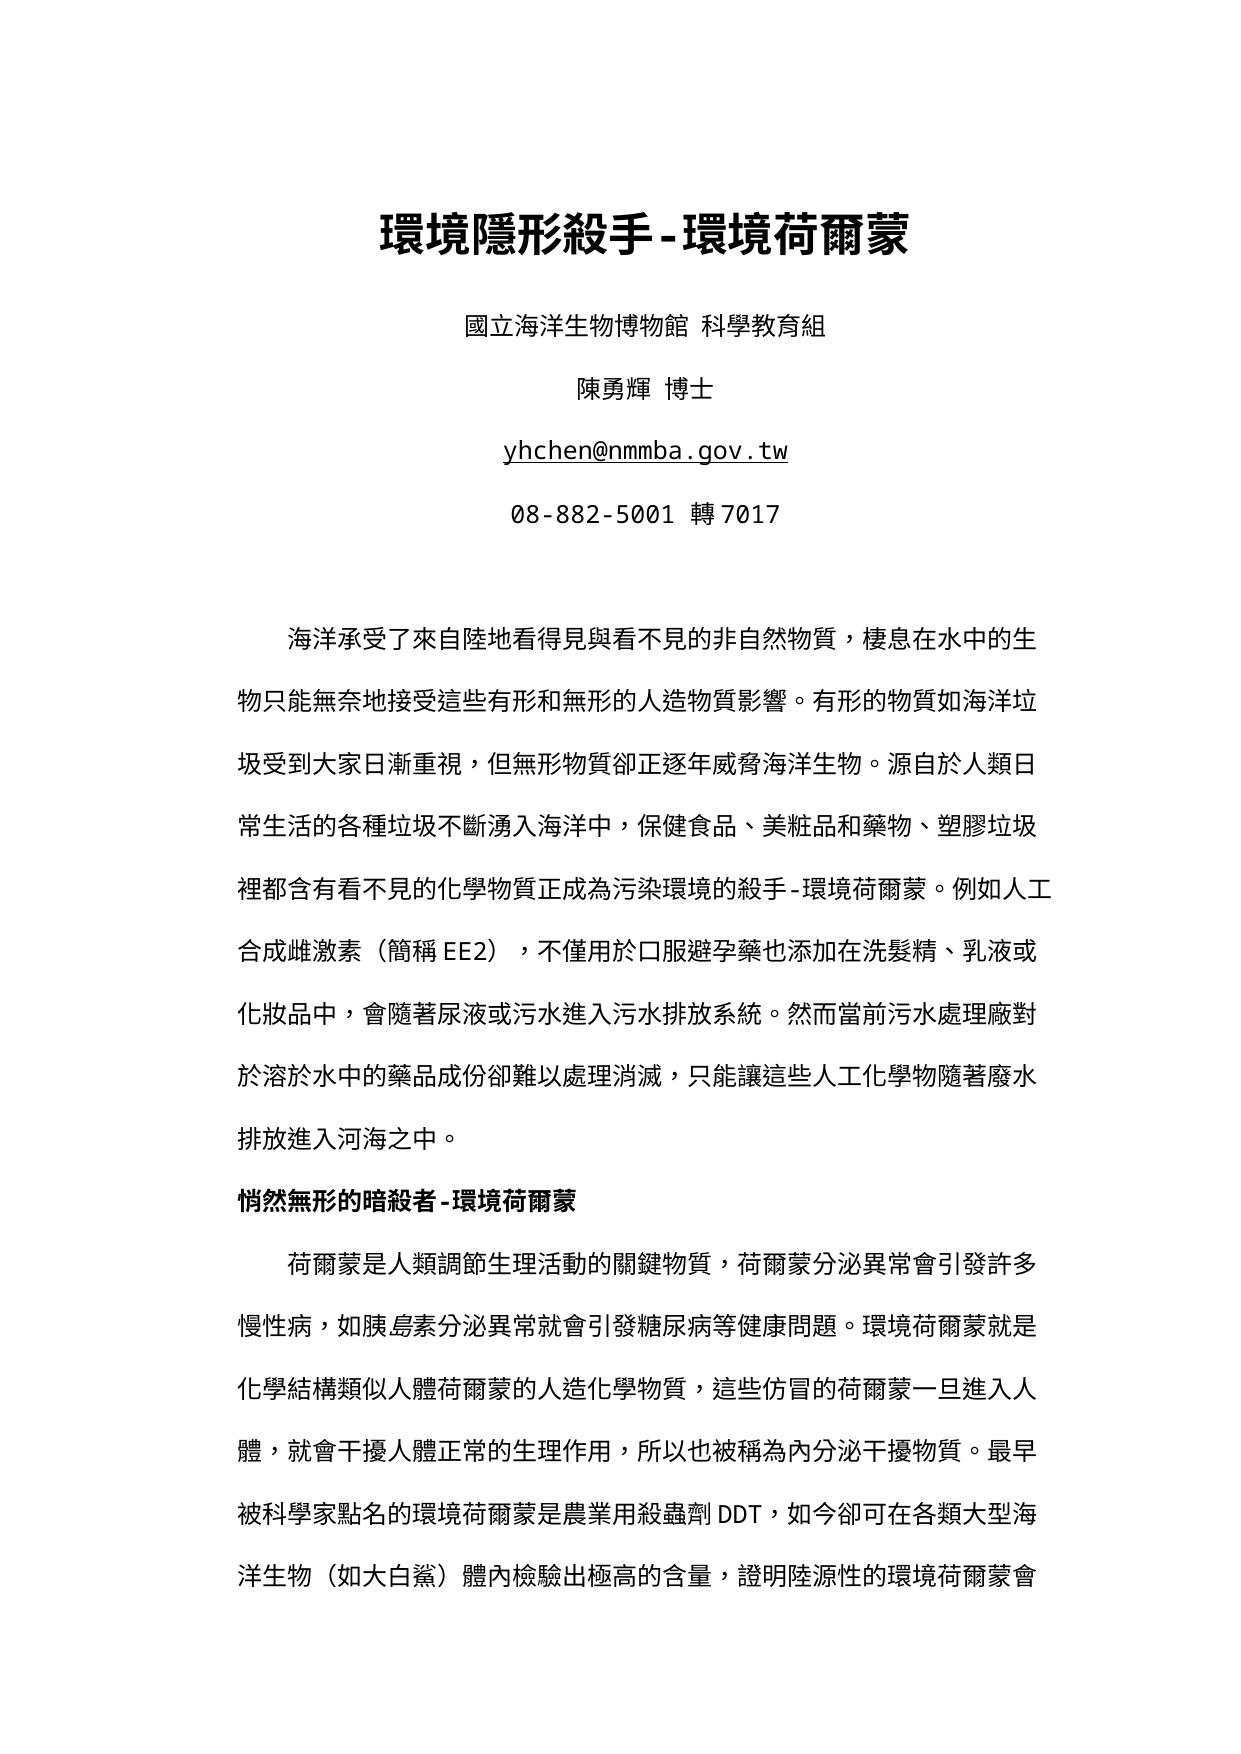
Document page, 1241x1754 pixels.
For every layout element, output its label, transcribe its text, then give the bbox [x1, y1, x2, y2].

text 陳勇輝 博士 [237, 346, 1053, 408]
text 環境隱形殺手-環境荷爾蒙 [237, 158, 1053, 283]
text yhchen@nmmba.gov.tw [237, 408, 1053, 471]
text 悄然無形的暗殺者-環境荷爾蒙 [237, 1158, 1053, 1221]
text 海洋承受了來自陸地看得見與看不見的非自然物質，棲息在水中的生物只能無奈地接受這些有形和無形的人造物質影響。有形的物質如海洋垃圾受到大家日漸重視，但無形物質卻正逐年威脅海洋生物。源自於人類日常生活的各種垃圾不斷湧入海洋中，保健食品、美粧品和藥物、塑膠垃圾裡都含有看不見的化學物質正成為污染環境的殺手-環境荷爾蒙。例如人工合成雌激素（簡稱EE2），不僅用於口服避孕藥也添加在洗髮精、乳液或化妝品中，會隨著尿液或污水進入污水排放系統。然而當前污水處理廠對於溶於水中的藥品成份卻難以處理消滅，只能讓這些人工化學物隨著廢水排放進入河海之中。 [237, 596, 1053, 1158]
text 荷爾蒙是人類調節生理活動的關鍵物質，荷爾蒙分泌異常會引發許多慢性病，如胰島素分泌異常就會引發糖尿病等健康問題。環境荷爾蒙就是化學結構類似人體荷爾蒙的人造化學物質，這些仿冒的荷爾蒙一旦進入人體，就會干擾人體正常的生理作用，所以也被稱為內分泌干擾物質。最早被科學家點名的環境荷爾蒙是農業用殺蟲劑DDT，如今卻可在各類大型海洋生物（如大白鯊）體內檢驗出極高的含量，證明陸源性的環境荷爾蒙會 [237, 1221, 1053, 1596]
text 國立海洋生物博物館 科學教育組 [237, 283, 1053, 346]
text 08-882-5001 轉7017 [237, 471, 1053, 533]
